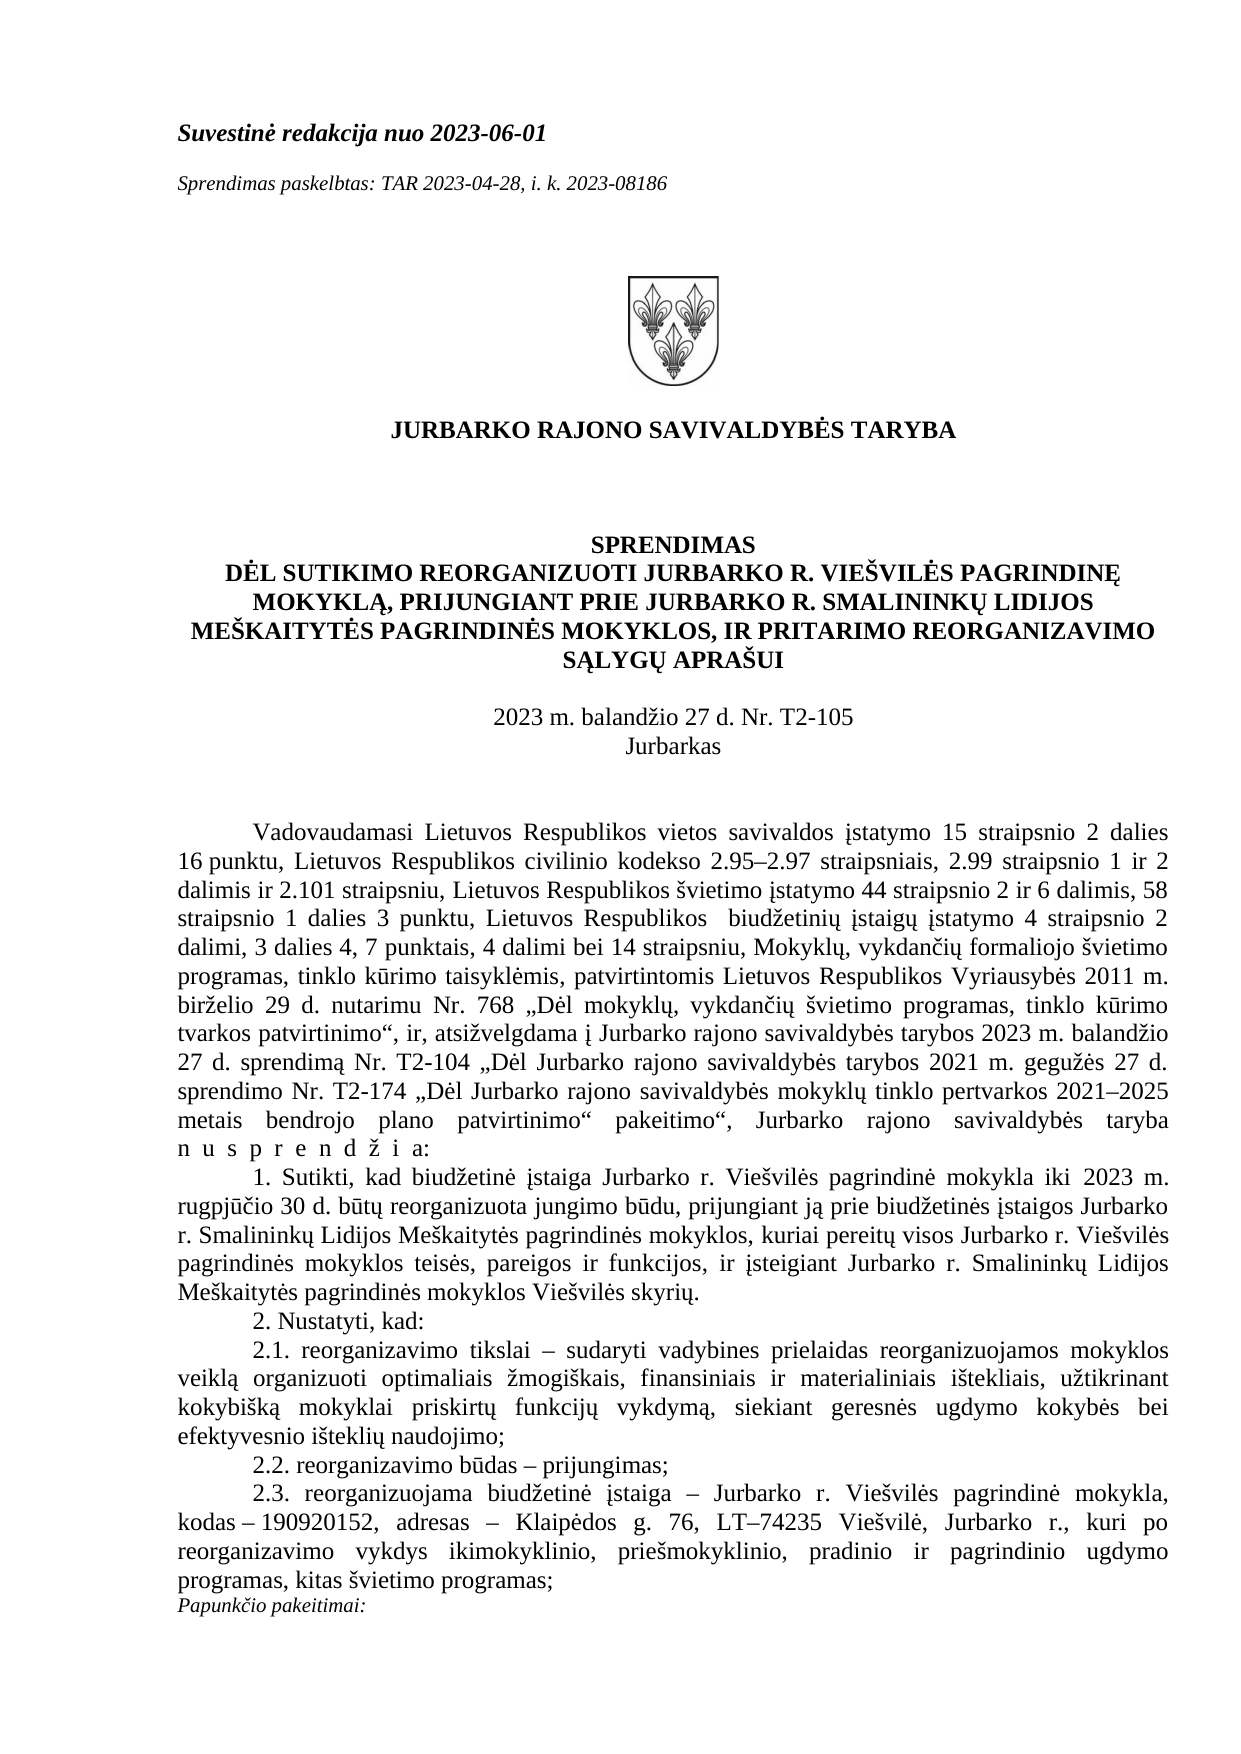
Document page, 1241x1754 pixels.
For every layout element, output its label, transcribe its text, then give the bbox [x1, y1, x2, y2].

text 2.2. reorganizavimo būdas – prijungimas; [177, 1450, 1169, 1478]
text SPRENDIMAS [177, 530, 1169, 558]
text Suvestinė redakcija nuo 2023-06-01 [177, 118, 1169, 147]
text DĖL SUTIKIMO REORGANIZUOTI JURBARKO R. VIEŠVILĖS PAGRINDINĘ MOKYKLĄ, PRIJUNGIANT PRIE JURBARKO R. SMALININKŲ LIDIJOS MEŠKAITYTĖS PAGRINDINĖS MOKYKLOS, IR PRITARIMO REORGANIZAVIMO SĄLYGŲ APRAŠUI [177, 558, 1169, 673]
text Papunkčio pakeitimai: [177, 1593, 1169, 1617]
text 2.1. reorganizavimo tikslai – sudaryti vadybines prielaidas reorganizuojamos mokyklos veiklą organizuoti optimaliais žmogiškais, finansiniais ir materialiniais ištekliais, užtikrinant kokybišką mokyklai priskirtų funkcijų vykdymą, siekiant geresnės ugdymo kokybės bei efektyvesnio išteklių naudojimo; [177, 1335, 1169, 1450]
text Sprendimas paskelbtas: TAR 2023-04-28, i. k. 2023-08186 [177, 171, 1169, 195]
text 2.3. reorganizuojama biudžetinė įstaiga – Jurbarko r. Viešvilės pagrindinė mokykla, kodas – 190920152, adresas – Klaipėdos g. 76, LT–74235 Viešvilė, Jurbarko r., kuri po reorganizavimo vykdys ikimokyklinio, priešmokyklinio, pradinio ir pagrindinio ugdymo programas, kitas švietimo programas; [177, 1478, 1169, 1593]
text 1. Sutikti, kad biudžetinė įstaiga Jurbarko r. Viešvilės pagrindinė mokykla iki 2023 m. rugpjūčio 30 d. būtų reorganizuota jungimo būdu, prijungiant ją prie biudžetinės įstaigos Jurbarko r. Smalininkų Lidijos Meškaitytės pagrindinės mokyklos, kuriai pereitų visos Jurbarko r. Viešvilės pagrindinės mokyklos teisės, pareigos ir funkcijos, ir įsteigiant Jurbarko r. Smalininkų Lidijos Meškaitytės pagrindinės mokyklos Viešvilės skyrių. [177, 1162, 1169, 1306]
text JURBARKO RAJONO SAVIVALDYBĖS TARYBA [177, 415, 1169, 443]
text 2023 m. balandžio 27 d. Nr. T2-105 [177, 702, 1169, 731]
text Vadovaudamasi Lietuvos Respublikos vietos savivaldos įstatymo 15 straipsnio 2 dalies 16 punktu, Lietuvos Respublikos civilinio kodekso 2.95–2.97 straipsniais, 2.99 straipsnio 1 ir 2 dalimis ir 2.101 straipsniu, Lietuvos Respublikos švietimo įstatymo 44 straipsnio 2 ir 6 dalimis, 58 straipsnio 1 dalies 3 punktu, Lietuvos Respublikos biudžetinių įstaigų įstatymo 4 straipsnio 2 dalimi, 3 dalies 4, 7 punktais, 4 dalimi bei 14 straipsniu, Mokyklų, vykdančių formaliojo švietimo programas, tinklo kūrimo taisyklėmis, patvirtintomis Lietuvos Respublikos Vyriausybės 2011 m. birželio 29 d. nutarimu Nr. 768 „Dėl mokyklų, vykdančių švietimo programas, tinklo kūrimo tvarkos patvirtinimo“, ir, atsižvelgdama į Jurbarko rajono savivaldybės tarybos 2023 m. balandžio 27 d. sprendimą Nr. T2-104 „Dėl Jurbarko rajono savivaldybės tarybos 2021 m. gegužės 27 d. sprendimo Nr. T2-174 „Dėl Jurbarko rajono savivaldybės mokyklų tinklo pertvarkos 2021–2025 metais bendrojo plano patvirtinimo“ pakeitimo“, Jurbarko rajono savivaldybės taryba nusprendžia: [177, 817, 1169, 1162]
text 2. Nustatyti, kad: [177, 1306, 1169, 1335]
text Jurbarkas [177, 731, 1169, 760]
